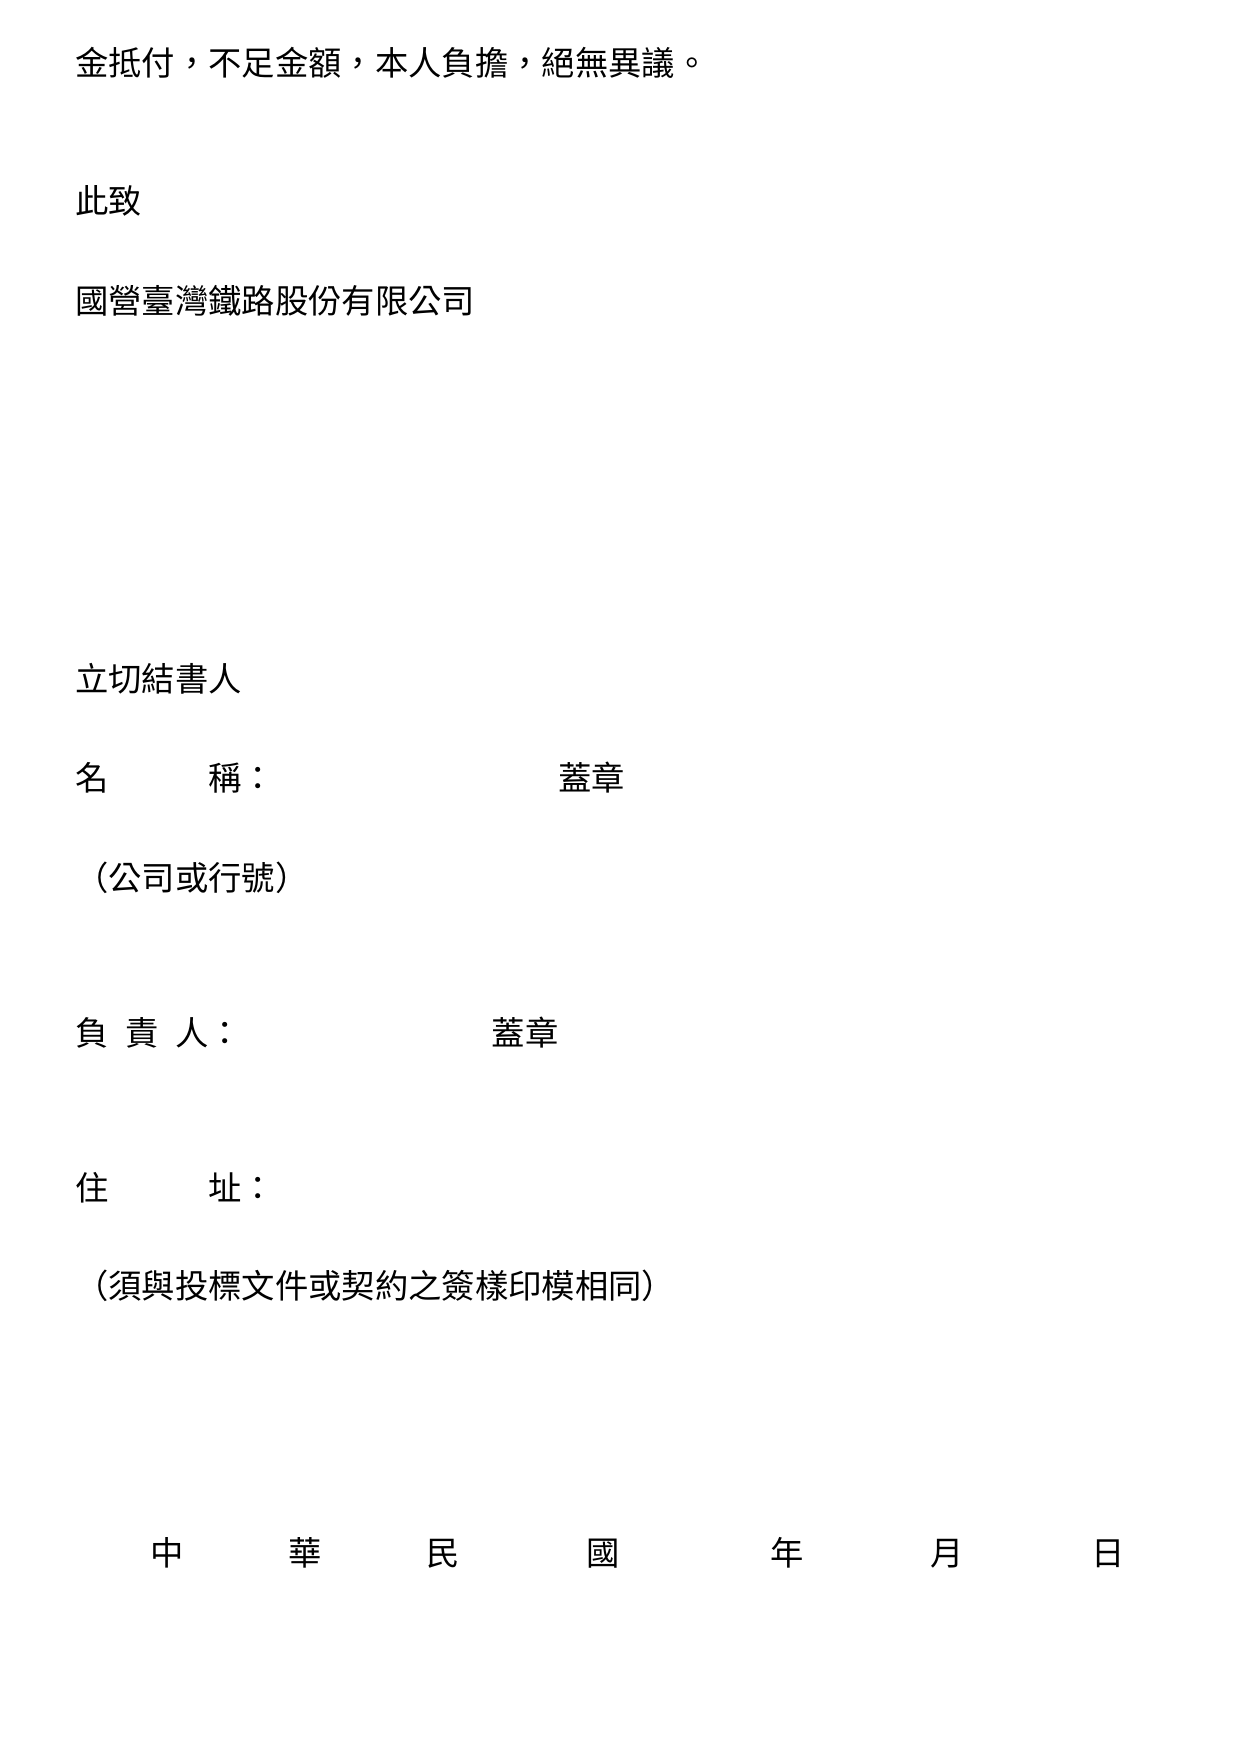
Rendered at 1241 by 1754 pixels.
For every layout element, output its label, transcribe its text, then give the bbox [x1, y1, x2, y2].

text 國營臺灣鐵路股份有限公司 [75, 261, 1125, 336]
text 名 稱： 蓋章 [75, 739, 1125, 814]
text 住 址： [75, 1148, 1125, 1223]
text 立切結書人（公司或行號） 茲聲明本人於國營臺灣鐵路股份有限公司經管之宜蘭縣羅東鎮信義段307地號部分土地(羅東停一、停三及停四停車場)及宜蘭縣冬山鄉冬梅段325、339地號部分土地(冬山停一停車場)地上所施設之建物、雨棚、圍籬或其他設備(含定著物及從物)同意無條件歸屬國營臺灣鐵路股份有限公司所有（包含使用、收益及處分之權利），並拋棄地上權，上開地上物由國營臺灣鐵路股份有限公司借予本人使用，若不當使用致生損害，自行負責，稅捐機關開徵房屋稅等費用，願自行負擔，租約終止或屆滿，貴公司若決定不留用，本人自行拆除，不要求任何補償；若未拆除，同意由貴公司僱工處理，費用由履約保證金抵付，不足金額，本人負擔，絕無異議。 [75, 24, 1125, 99]
text （公司或行號） [75, 838, 1125, 913]
text 立切結書人 [75, 640, 1125, 715]
text 負 責 人： 蓋章 [75, 993, 1125, 1068]
text 此致 [75, 162, 1125, 237]
text （須與投標文件或契約之簽樣印模相同） [75, 1247, 1125, 1322]
text 中 華 民 國 年 月 日 [75, 1514, 1125, 1589]
